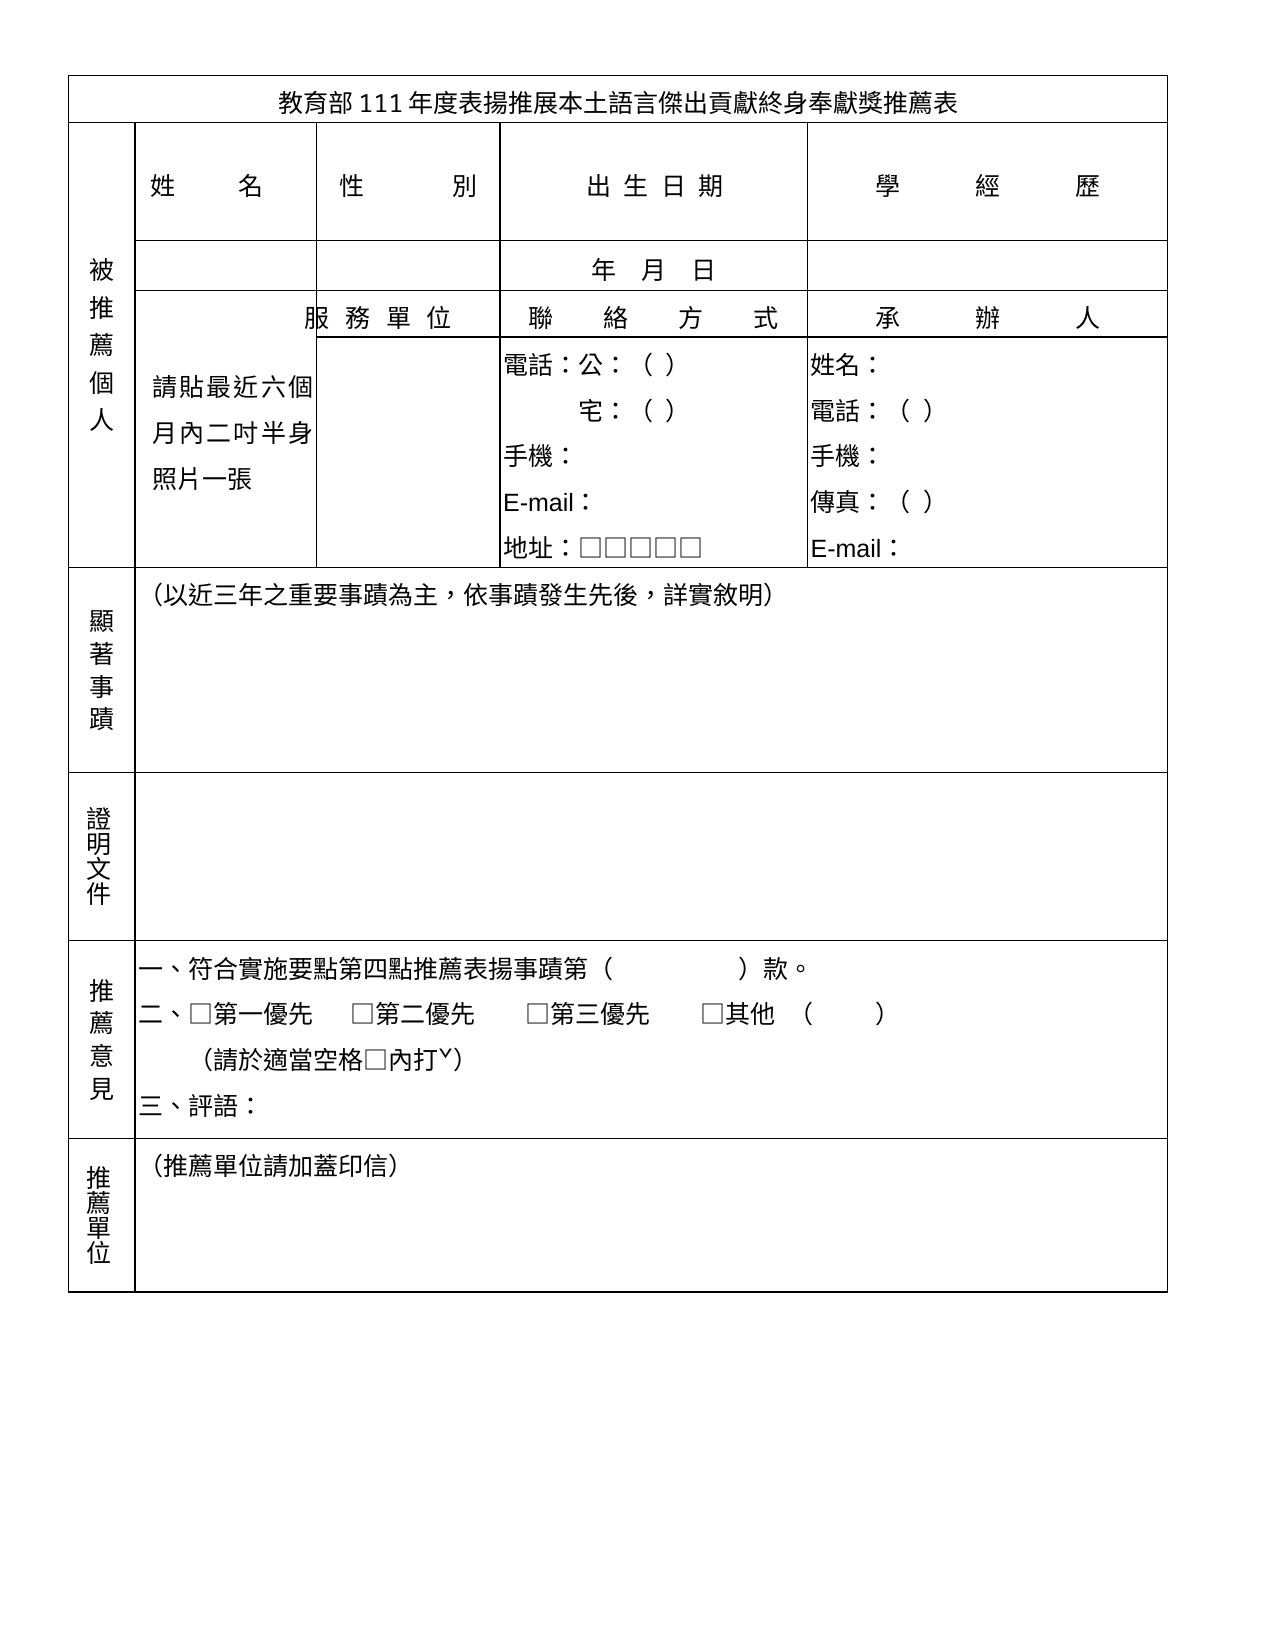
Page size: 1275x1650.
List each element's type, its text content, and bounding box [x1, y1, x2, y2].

table_cell 服 務 單 位 [317, 291, 499, 336]
table_cell [317, 241, 499, 289]
table_cell 學 經 歷 [808, 123, 1167, 240]
table_cell [317, 338, 499, 567]
table_cell 聯 絡 方 式 [501, 291, 807, 336]
table_cell 年 月 日 [501, 241, 807, 289]
table_cell 性 別 [317, 123, 499, 240]
table_cell （推薦單位請加蓋印信） [136, 1139, 1167, 1291]
table_cell [136, 241, 316, 289]
table_cell 被 推 薦 個 人 [69, 123, 134, 567]
table_cell 一、符合實施要點第四點推薦表揚事蹟第（ ）款。 二、□第一優先 □第二優先 □第三優先 □其他 （ ） （請於適當空格□內打ˇ） 三、評語： [136, 941, 1167, 1138]
table_cell 姓 名 [136, 123, 316, 240]
table_cell 姓名： 電話：（ ） 手機： 傳真：（ ） E-mail： [808, 338, 1167, 567]
table_cell 顯著事蹟 [69, 568, 134, 772]
table_cell [808, 241, 1167, 289]
table_cell （以近三年之重要事蹟為主，依事蹟發生先後，詳實敘明） [136, 568, 1167, 772]
table_cell [136, 773, 1167, 940]
table_cell 請貼最近六個月內二吋半身照片一張 [136, 291, 316, 567]
table_header 教育部111年度表揚推展本土語言傑出貢獻終身奉獻獎推薦表 [69, 76, 1167, 122]
table_cell 承 辦 人 [808, 291, 1167, 336]
table_cell 出 生 日 期 [501, 123, 807, 240]
table_cell 證明文件 [69, 773, 134, 940]
table_cell 推薦單位 [69, 1139, 134, 1291]
table_cell 電話：公：（ ） 宅：（ ） 手機： E-mail： 地址：□□□□□ [501, 338, 807, 567]
table_cell 推薦意見 [69, 941, 134, 1138]
